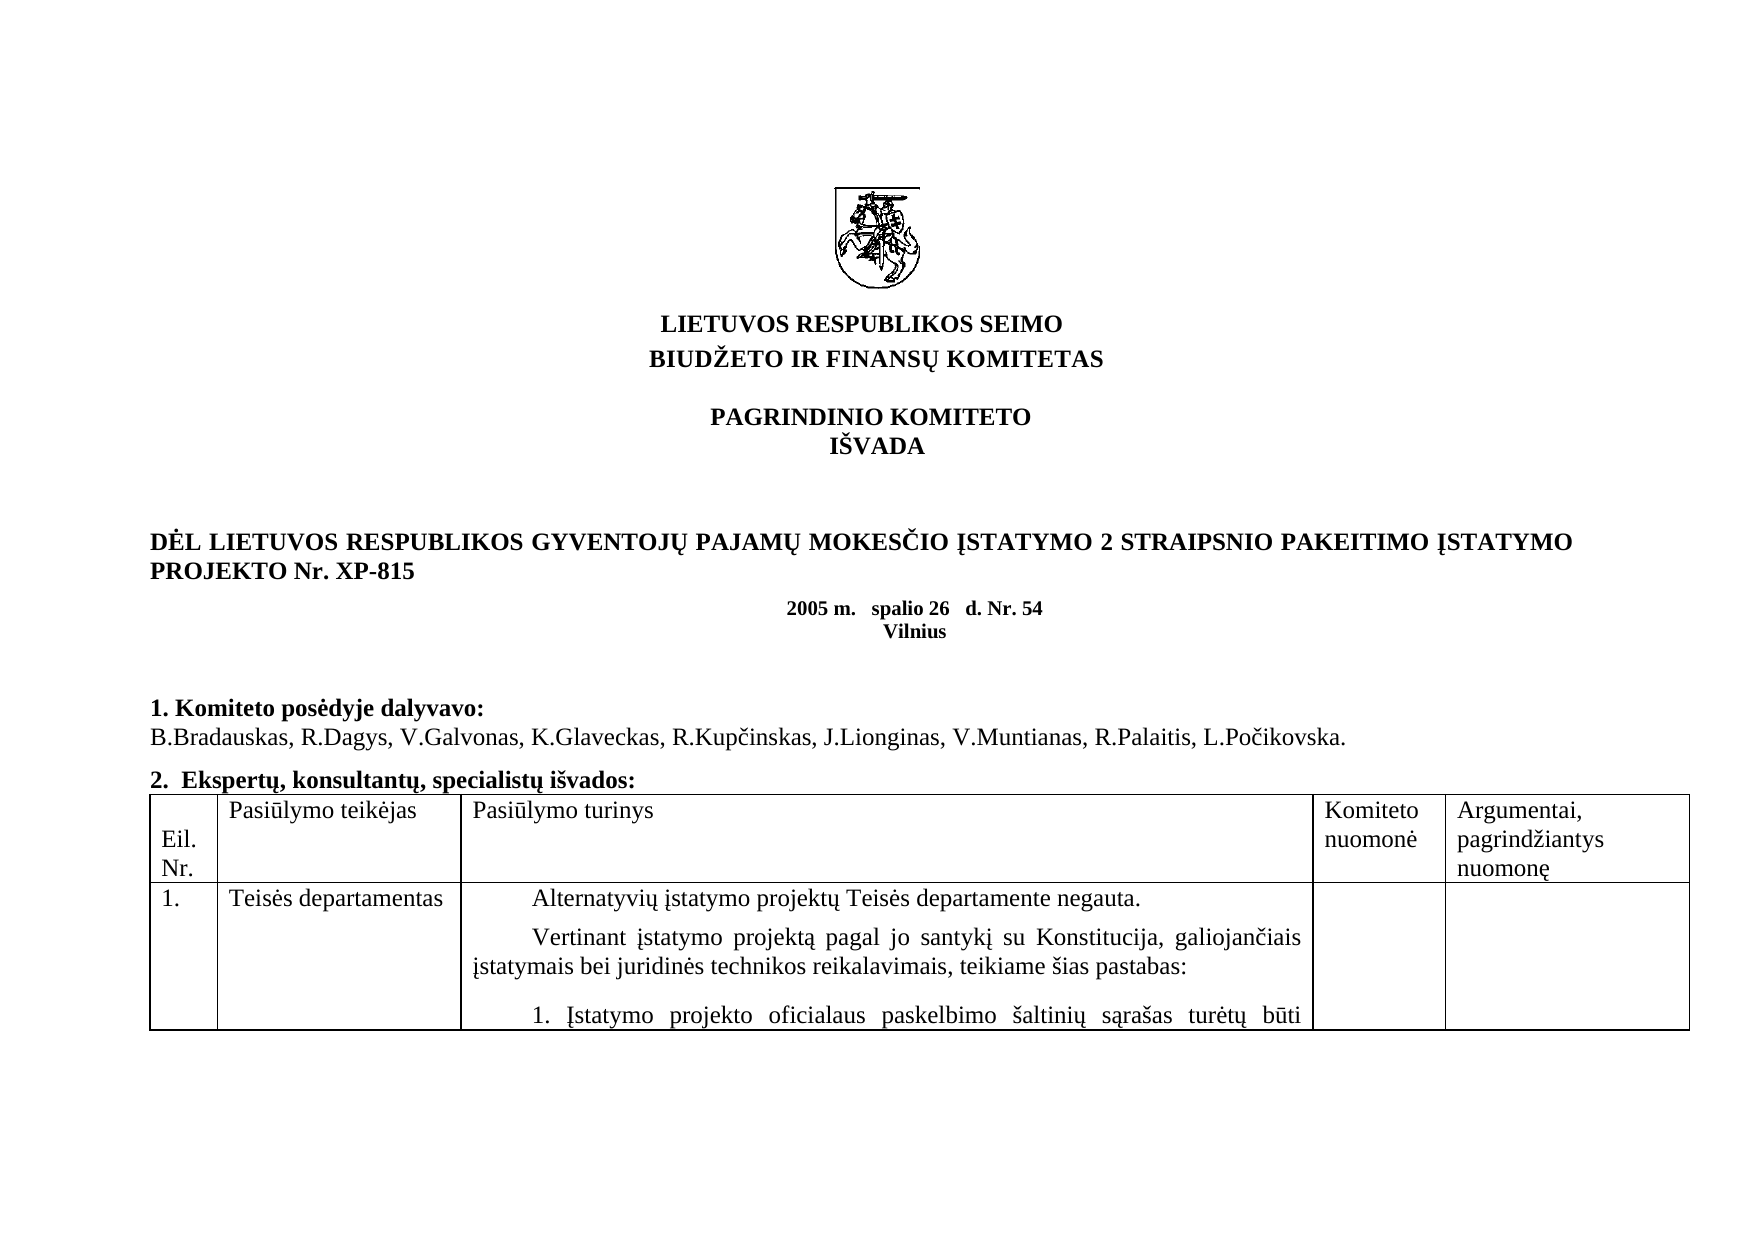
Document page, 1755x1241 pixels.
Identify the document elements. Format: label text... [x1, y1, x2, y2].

table_cell [1446, 883, 1689, 1029]
text 2. Ekspertų, konsultantų, specialistų išvados: [150, 765, 1604, 794]
table_cell Alternatyvių įstatymo projektų Teisės departamente negauta. Vertinant įstatymo projektą pagal jo santykį su Konstitucija, galiojančiais įstatymais bei juridinės technikos reikalavimais, teikiame šias pastabas: 1. Įstatymo projekto oficialaus paskelbimo šaltinių sąrašas turėtų būti [462, 883, 1312, 1029]
text DĖL LIETUVOS RESPUBLIKOS GYVENTOJŲ PAJAMŲ MOKESČIO ĮSTATYMO 2 STRAIPSNIO PAKEITIMO ĮSTATYMO PROJEKTO Nr. XP-815 [150, 527, 1574, 585]
table_cell [1314, 883, 1445, 1029]
text BIUDŽETO IR FINANSŲ KOMITETAS [150, 344, 1603, 373]
table_header Pasiūlymo teikėjas [218, 795, 460, 882]
text B.Bradauskas, R.Dagys, V.Galvonas, K.Glaveckas, R.Kupčinskas, J.Lionginas, V.Muntianas, R.Palaitis, L.Počikovska. [150, 722, 1604, 751]
table_cell Teisės departamentas [218, 883, 460, 1029]
table_header Eil. Nr. [151, 795, 217, 882]
table_header Komiteto nuomonė [1314, 795, 1445, 882]
subtitle PAGRINDINIO KOMITETO [150, 402, 1604, 431]
text 2005 m. spalio 26 d. Nr. 54 [150, 595, 1604, 619]
text LIETUVOS RESPUBLIKOS SEIMO [150, 309, 1573, 338]
text Vilnius [150, 619, 1604, 643]
table_header Pasiūlymo turinys [462, 795, 1312, 882]
subtitle IŠVADA [150, 431, 1604, 459]
table_cell 1. [151, 883, 217, 1029]
text 1. Komiteto posėdyje dalyvavo: [150, 693, 1604, 722]
table_header Argumentai, pagrindžiantys nuomonę [1446, 795, 1689, 882]
